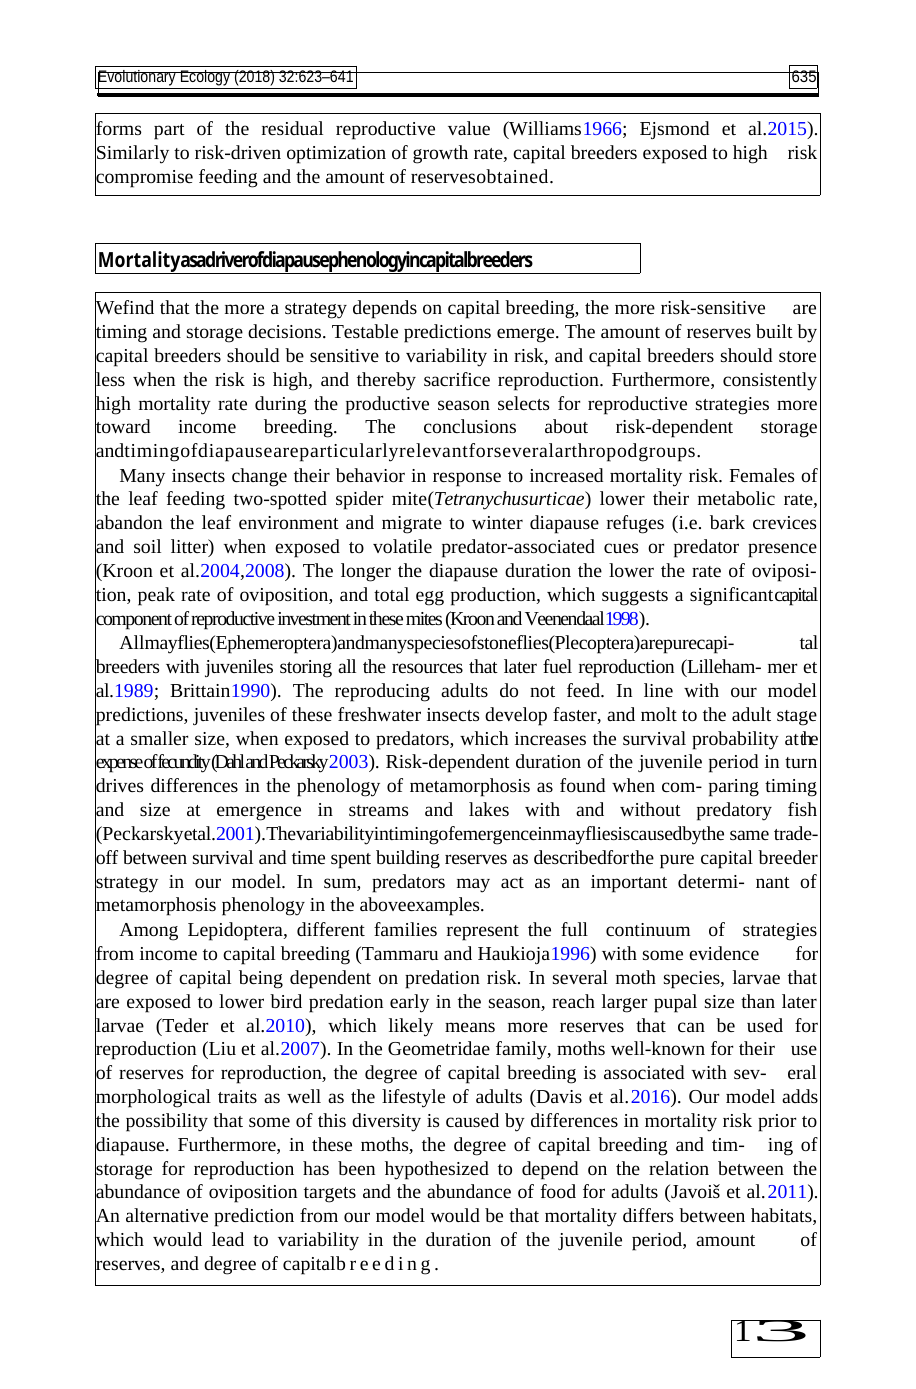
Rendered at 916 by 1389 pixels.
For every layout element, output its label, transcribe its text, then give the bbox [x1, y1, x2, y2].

text forms part of the residual reproductive value (Williams1966; Ejsmond et al.2015). Similarly to risk-driven optimization of growth rate, capital breeders exposed to high risk compromise feeding and the amount of reservesobtained. [96, 117, 818, 187]
text Mortalityasadriverofdiapausephenologyincapitalbreeders [98, 245, 640, 273]
text Among Lepidoptera, different families represent the full continuum of strategies from income to capital breeding (Tammaru and Haukioja1996) with some evidence for degree of capital being dependent on predation risk. In several moth species, larvae that are exposed to lower bird predation early in the season, reach larger pupal size than later larvae (Teder et al.2010), which likely means more reserves that can be used for reproduction (Liu et al.2007). In the Geometridae family, moths well-known for their use of reserves for reproduction, the degree of capital breeding is associated with sev- eral morphological traits as well as the lifestyle of adults (Davis et al.2016). Our model adds the possibility that some of this diversity is caused by differences in mortality risk prior to diapause. Furthermore, in these moths, the degree of capital breeding and tim- ing of storage for reproduction has been hypothesized to depend on the relation between the abundance of oviposition targets and the abundance of food for adults (Javoiš et al.2011). An alternative prediction from our model would be that mortality differs between habitats, which would lead to variability in the duration of the juvenile period, amount of reserves, and degree of capitalbreeding. [96, 918, 818, 1275]
text Many insects change their behavior in response to increased mortality risk. Females of the leaf feeding two-spotted spider mite(Tetranychusurticae) lower their metabolic rate, abandon the leaf environment and migrate to winter diapause refuges (i.e. bark crevices and soil litter) when exposed to volatile predator-associated cues or predator presence (Kroon et al.2004,2008). The longer the diapause duration the lower the rate of oviposi- tion, peak rate of oviposition, and total egg production, which suggests a significantcapital component of reproductive investment in these mites (Kroon and Veenendaal1998). [96, 463, 818, 629]
text Allmayflies(Ephemeroptera)andmanyspeciesofstoneflies(Plecoptera)arepurecapi- tal breeders with juveniles storing all the resources that later fuel reproduction (Lilleham- mer et al.1989; Brittain1990). The reproducing adults do not feed. In line with our model predictions, juveniles of these freshwater insects develop faster, and molt to the adult stage at a smaller size, when exposed to predators, which increases the survival probability atthe expense of fecundity (Dahl and Peckarsky2003). Risk-dependent duration of the juvenile period in turn drives differences in the phenology of metamorphosis as found when com- paring timing and size at emergence in streams and lakes with and without predatory fish (Peckarskyetal.2001).Thevariabilityintimingofemergenceinmayfliesiscausedbythe same trade-off between survival and time spent building reserves as describedforthe pure capital breeder strategy in our model. In sum, predators may act as an important determi- nant of metamorphosis phenology in the aboveexamples. [96, 631, 818, 916]
text 635 [791, 66, 817, 72]
text Wefind that the more a strategy depends on capital breeding, the more risk-sensitive are timing and storage decisions. Testable predictions emerge. The amount of reserves built by capital breeders should be sensitive to variability in risk, and capital breeders should store less when the risk is high, and thereby sacrifice reproduction. Furthermore, consistently high mortality rate during the productive season selects for reproductive strategies more toward income breeding. The conclusions about risk-dependent storage andtimingofdiapauseareparticularlyrelevantforseveralarthropodgroups. [96, 296, 818, 462]
text Evolutionary Ecology (2018) 32:623–641 [99, 73, 356, 86]
text 635 [791, 73, 817, 86]
text [98, 67, 356, 72]
text 13 [733, 1321, 820, 1347]
